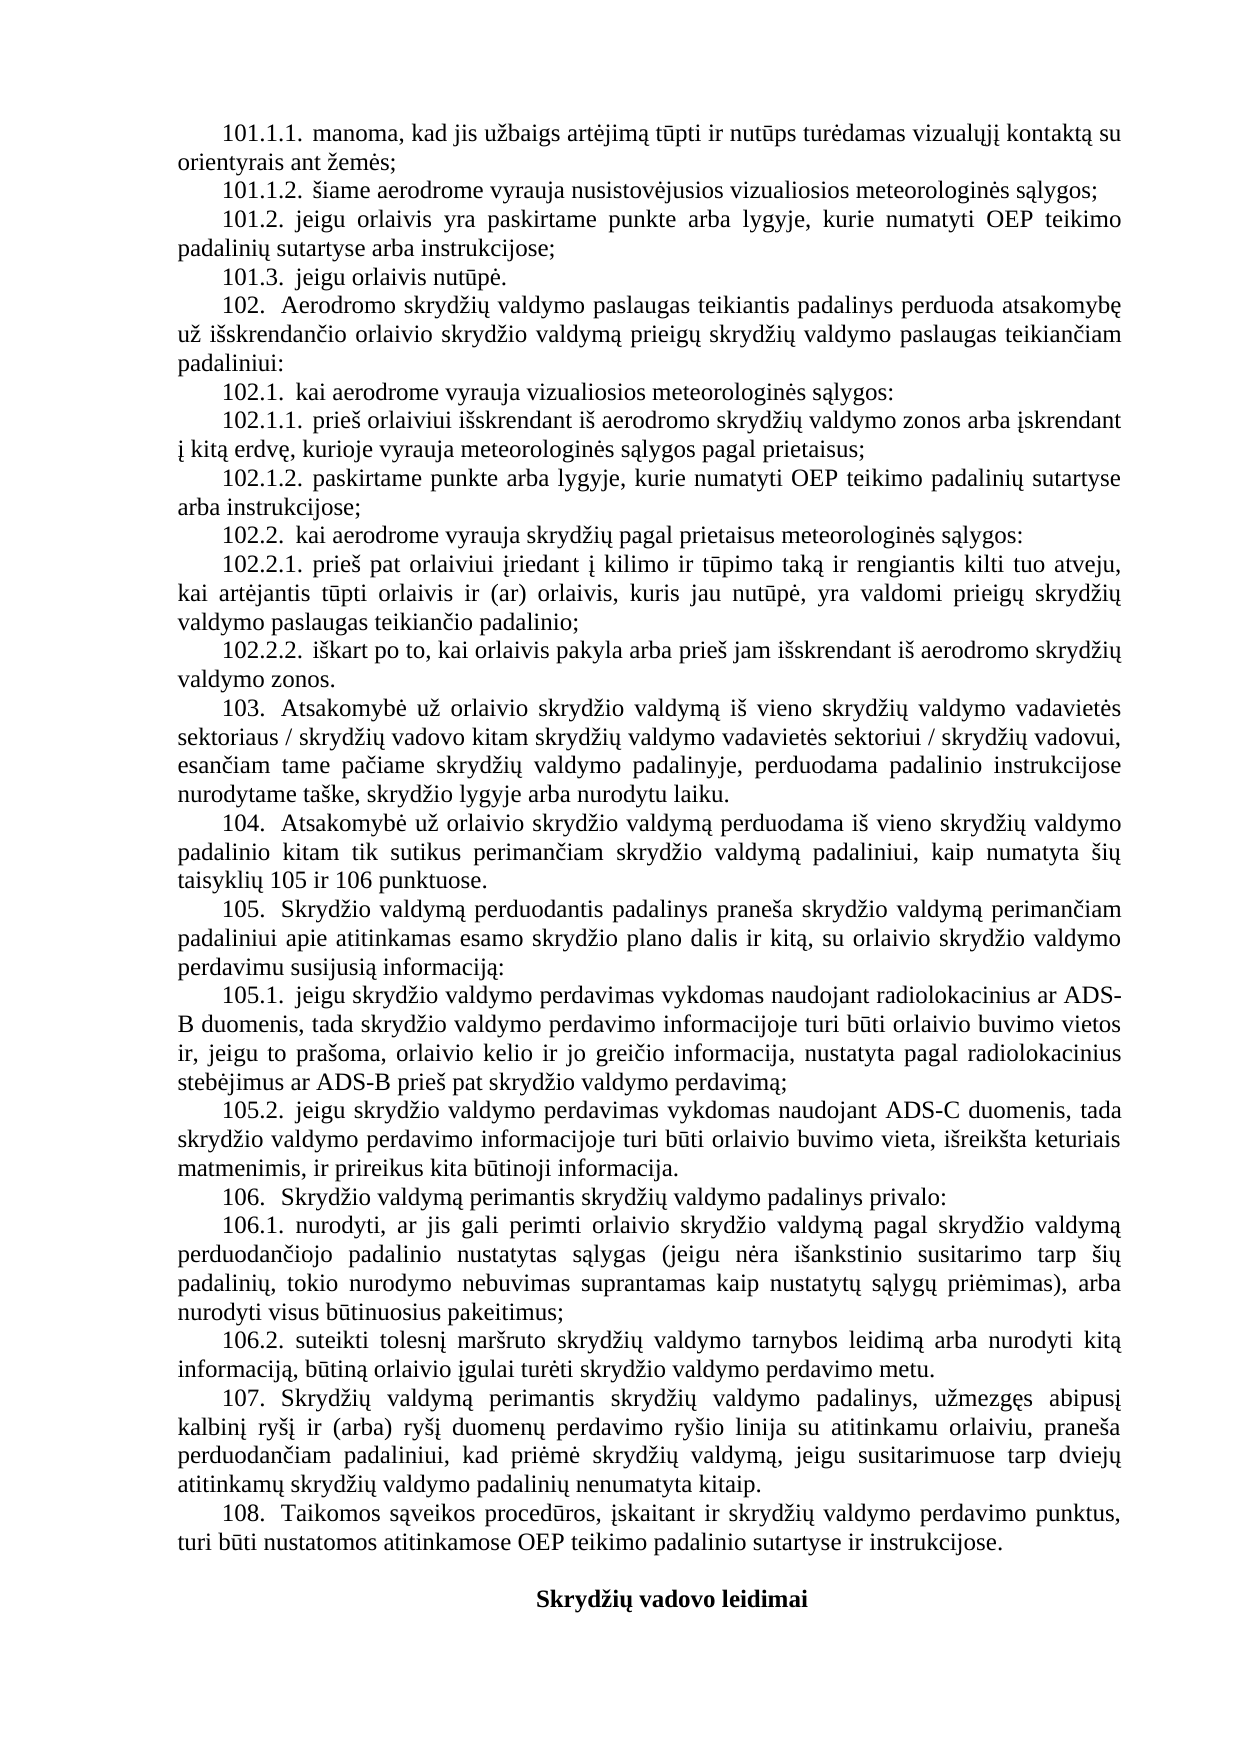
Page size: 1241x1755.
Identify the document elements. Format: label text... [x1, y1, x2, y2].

text Skrydžių vadovo leidimai [177, 1584, 1122, 1613]
text 103. Atsakomybė už orlaivio skrydžio valdymą iš vieno skrydžių valdymo vadavietės sektoriaus / skrydžių vadovo kitam skrydžių valdymo vadavietės sektoriui / skrydžių vadovui, esančiam tame pačiame skrydžių valdymo padalinyje, perduodama padalinio instrukcijose nurodytame taške, skrydžio lygyje arba nurodytu laiku. [177, 693, 1122, 808]
text 102.1.1. prieš orlaiviui išskrendant iš aerodromo skrydžių valdymo zonos arba įskrendant į kitą erdvę, kurioje vyrauja meteorologinės sąlygos pagal prietaisus; [177, 406, 1122, 463]
text 106.1. nurodyti, ar jis gali perimti orlaivio skrydžio valdymą pagal skrydžio valdymą perduodančiojo padalinio nustatytas sąlygas (jeigu nėra išankstinio susitarimo tarp šių padalinių, tokio nurodymo nebuvimas suprantamas kaip nustatytų sąlygų priėmimas), arba nurodyti visus būtinuosius pakeitimus; [177, 1211, 1122, 1326]
text 101.1.2. šiame aerodrome vyrauja nusistovėjusios vizualiosios meteorologinės sąlygos; [177, 176, 1122, 204]
text 101.3. jeigu orlaivis nutūpė. [177, 262, 1122, 291]
text 105.1. jeigu skrydžio valdymo perdavimas vykdomas naudojant radiolokacinius ar ADS-B duomenis, tada skrydžio valdymo perdavimo informacijoje turi būti orlaivio buvimo vietos ir, jeigu to prašoma, orlaivio kelio ir jo greičio informacija, nustatyta pagal radiolokacinius stebėjimus ar ADS-B prieš pat skrydžio valdymo perdavimą; [177, 981, 1122, 1096]
text 101.2. jeigu orlaivis yra paskirtame punkte arba lygyje, kurie numatyti OEP teikimo padalinių sutartyse arba instrukcijose; [177, 204, 1122, 262]
text 102.2.2. iškart po to, kai orlaivis pakyla arba prieš jam išskrendant iš aerodromo skrydžių valdymo zonos. [177, 636, 1122, 693]
text 102.2.1. prieš pat orlaiviui įriedant į kilimo ir tūpimo taką ir rengiantis kilti tuo atveju, kai artėjantis tūpti orlaivis ir (ar) orlaivis, kuris jau nutūpė, yra valdomi prieigų skrydžių valdymo paslaugas teikiančio padalinio; [177, 549, 1122, 636]
text 107. Skrydžių valdymą perimantis skrydžių valdymo padalinys, užmezgęs abipusį kalbinį ryšį ir (arba) ryšį duomenų perdavimo ryšio linija su atitinkamu orlaiviu, praneša perduodančiam padaliniui, kad priėmė skrydžių valdymą, jeigu susitarimuose tarp dviejų atitinkamų skrydžių valdymo padalinių nenumatyta kitaip. [177, 1383, 1122, 1498]
text 106. Skrydžio valdymą perimantis skrydžių valdymo padalinys privalo: [177, 1182, 1122, 1211]
text 102.1.2. paskirtame punkte arba lygyje, kurie numatyti OEP teikimo padalinių sutartyse arba instrukcijose; [177, 463, 1122, 521]
text 106.2. suteikti tolesnį maršruto skrydžių valdymo tarnybos leidimą arba nurodyti kitą informaciją, būtiną orlaivio įgulai turėti skrydžio valdymo perdavimo metu. [177, 1326, 1122, 1383]
text 102. Aerodromo skrydžių valdymo paslaugas teikiantis padalinys perduoda atsakomybę už išskrendančio orlaivio skrydžio valdymą prieigų skrydžių valdymo paslaugas teikiančiam padaliniui: [177, 291, 1122, 377]
text 105.2. jeigu skrydžio valdymo perdavimas vykdomas naudojant ADS-C duomenis, tada skrydžio valdymo perdavimo informacijoje turi būti orlaivio buvimo vieta, išreikšta keturiais matmenimis, ir prireikus kita būtinoji informacija. [177, 1096, 1122, 1182]
text 101.1.1. manoma, kad jis užbaigs artėjimą tūpti ir nutūps turėdamas vizualųjį kontaktą su orientyrais ant žemės; [177, 118, 1122, 176]
text 104. Atsakomybė už orlaivio skrydžio valdymą perduodama iš vieno skrydžių valdymo padalinio kitam tik sutikus perimančiam skrydžio valdymą padaliniui, kaip numatyta šių taisyklių 105 ir 106 punktuose. [177, 808, 1122, 894]
text 102.1. kai aerodrome vyrauja vizualiosios meteorologinės sąlygos: [177, 377, 1122, 406]
text 105. Skrydžio valdymą perduodantis padalinys praneša skrydžio valdymą perimančiam padaliniui apie atitinkamas esamo skrydžio plano dalis ir kitą, su orlaivio skrydžio valdymo perdavimu susijusią informaciją: [177, 894, 1122, 981]
text 102.2. kai aerodrome vyrauja skrydžių pagal prietaisus meteorologinės sąlygos: [177, 521, 1122, 549]
text 108. Taikomos sąveikos procedūros, įskaitant ir skrydžių valdymo perdavimo punktus, turi būti nustatomos atitinkamose OEP teikimo padalinio sutartyse ir instrukcijose. [177, 1498, 1122, 1556]
